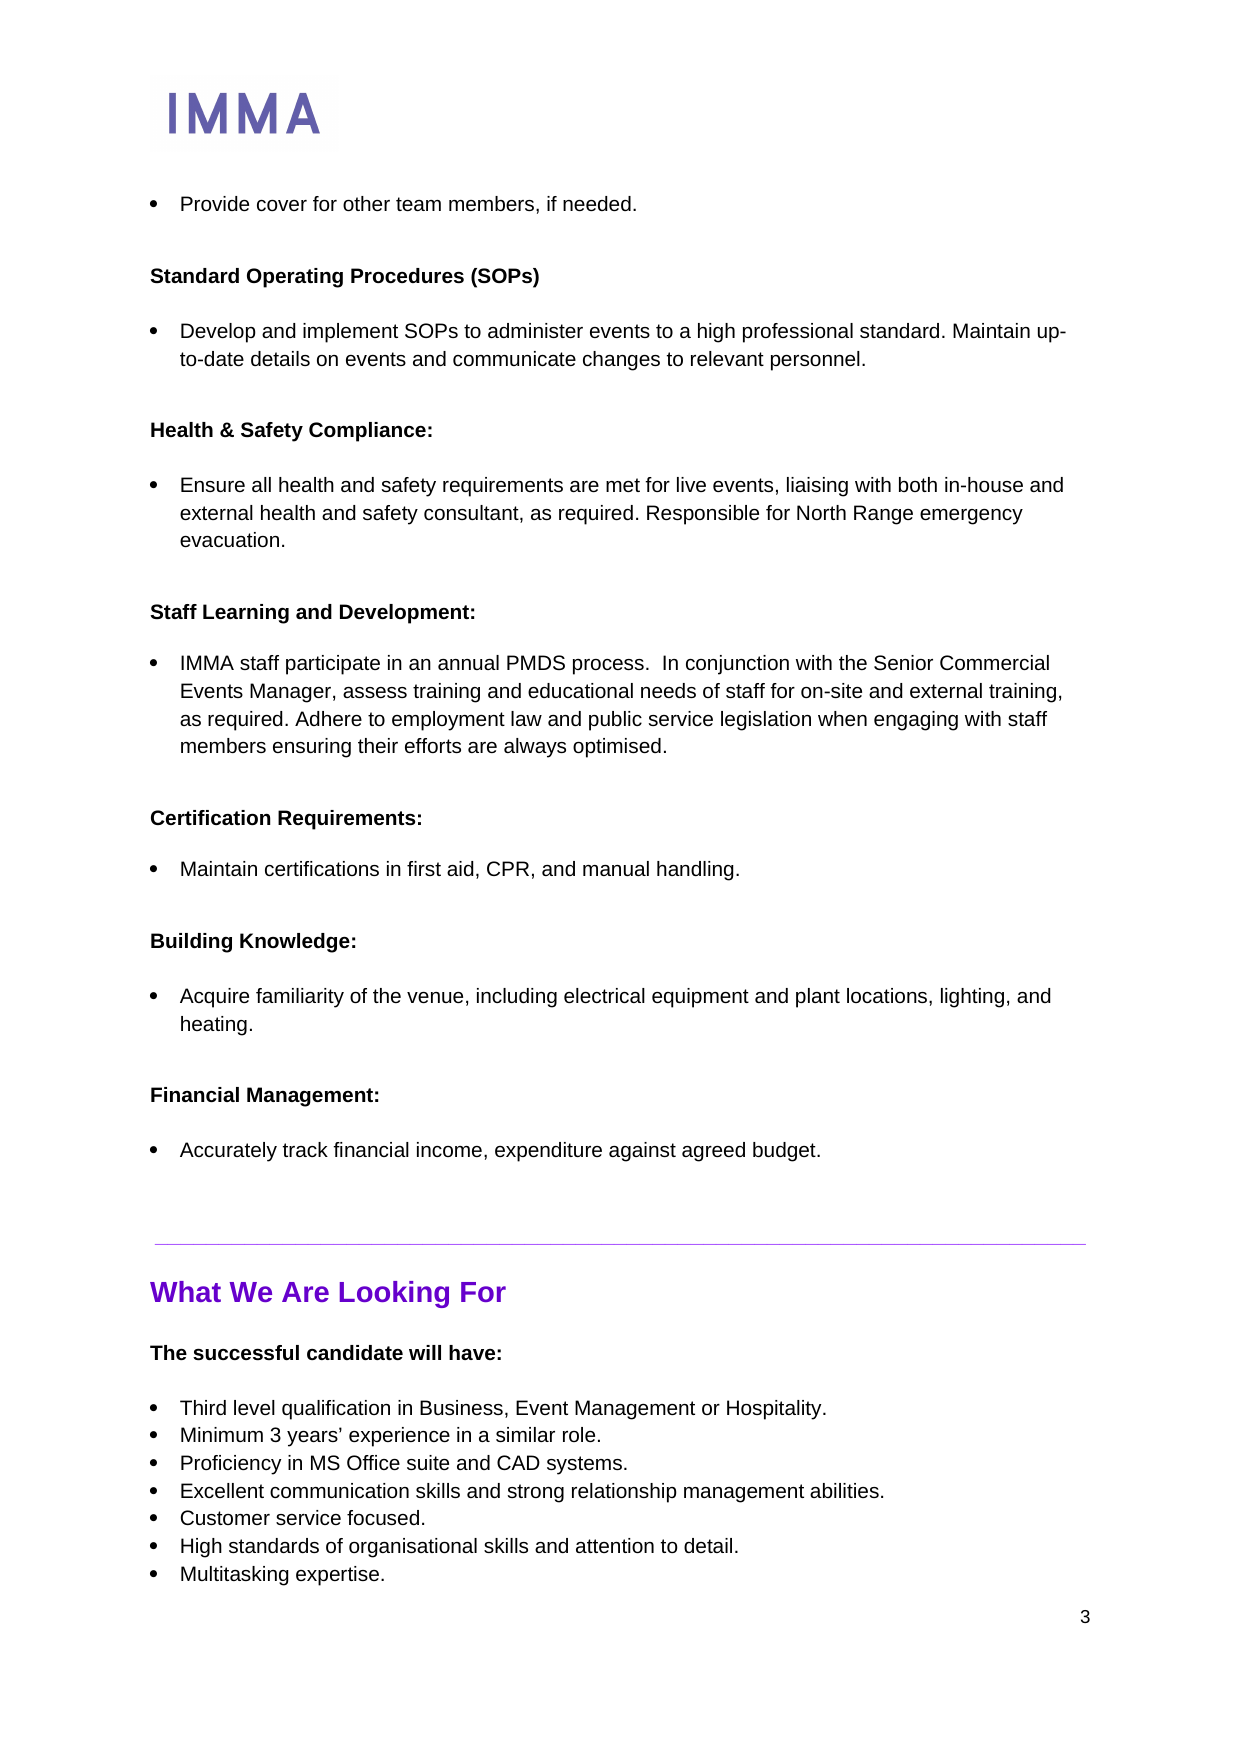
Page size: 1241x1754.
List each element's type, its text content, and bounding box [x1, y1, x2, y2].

list Minimum 3 years’ experience in a similar role. [150, 1423, 1090, 1447]
list Multitasking expertise. [150, 1561, 1090, 1585]
list Customer service focused. [150, 1506, 1090, 1530]
list Acquire familiarity of the venue, including electrical equipment and plant locations, lighting, and heating. [150, 984, 1090, 1035]
text _________________________________________________________________________ [150, 1221, 1090, 1247]
text Standard Operating Procedures (SOPs) [150, 264, 1090, 288]
list High standards of organisational skills and attention to detail. [150, 1534, 1090, 1558]
list Excellent communication skills and strong relationship management abilities. [150, 1478, 1090, 1503]
text The successful candidate will have: [150, 1341, 1090, 1365]
text Health & Safety Compliance: [150, 418, 1090, 442]
text Building Knowledge: [150, 929, 1090, 953]
text Certification Requirements: [150, 806, 1090, 829]
list Maintain certifications in first aid, CPR, and manual handling. [150, 857, 1090, 881]
list Provide cover for other team members, if needed. [150, 192, 1090, 216]
text Financial Management: [150, 1083, 1090, 1107]
list Develop and implement SOPs to administer events to a high professional standard. Maintain up-to-date details on events and communicate changes to relevant personnel. [150, 319, 1090, 370]
list IMMA staff participate in an annual PMDS process. In conjunction with the Senior Commercial Events Manager, assess training and educational needs of staff for on-site and external training, as required. Adhere to employment law and public service legislation when engaging with staff members ensuring their efforts are always optimised. [150, 651, 1090, 758]
list Third level qualification in Business, Event Management or Hospitality. [150, 1396, 1090, 1420]
list Proficiency in MS Office suite and CAD systems. [150, 1451, 1090, 1475]
list Accurately track financial income, expenditure against agreed budget. [150, 1138, 1090, 1162]
text Staff Learning and Development: [150, 600, 1090, 624]
list Ensure all health and safety requirements are met for live events, liaising with both in-house and external health and safety consultant, as required. Responsible for North Range emergency evacuation. [150, 473, 1090, 552]
text What We Are Looking For [150, 1275, 1090, 1308]
